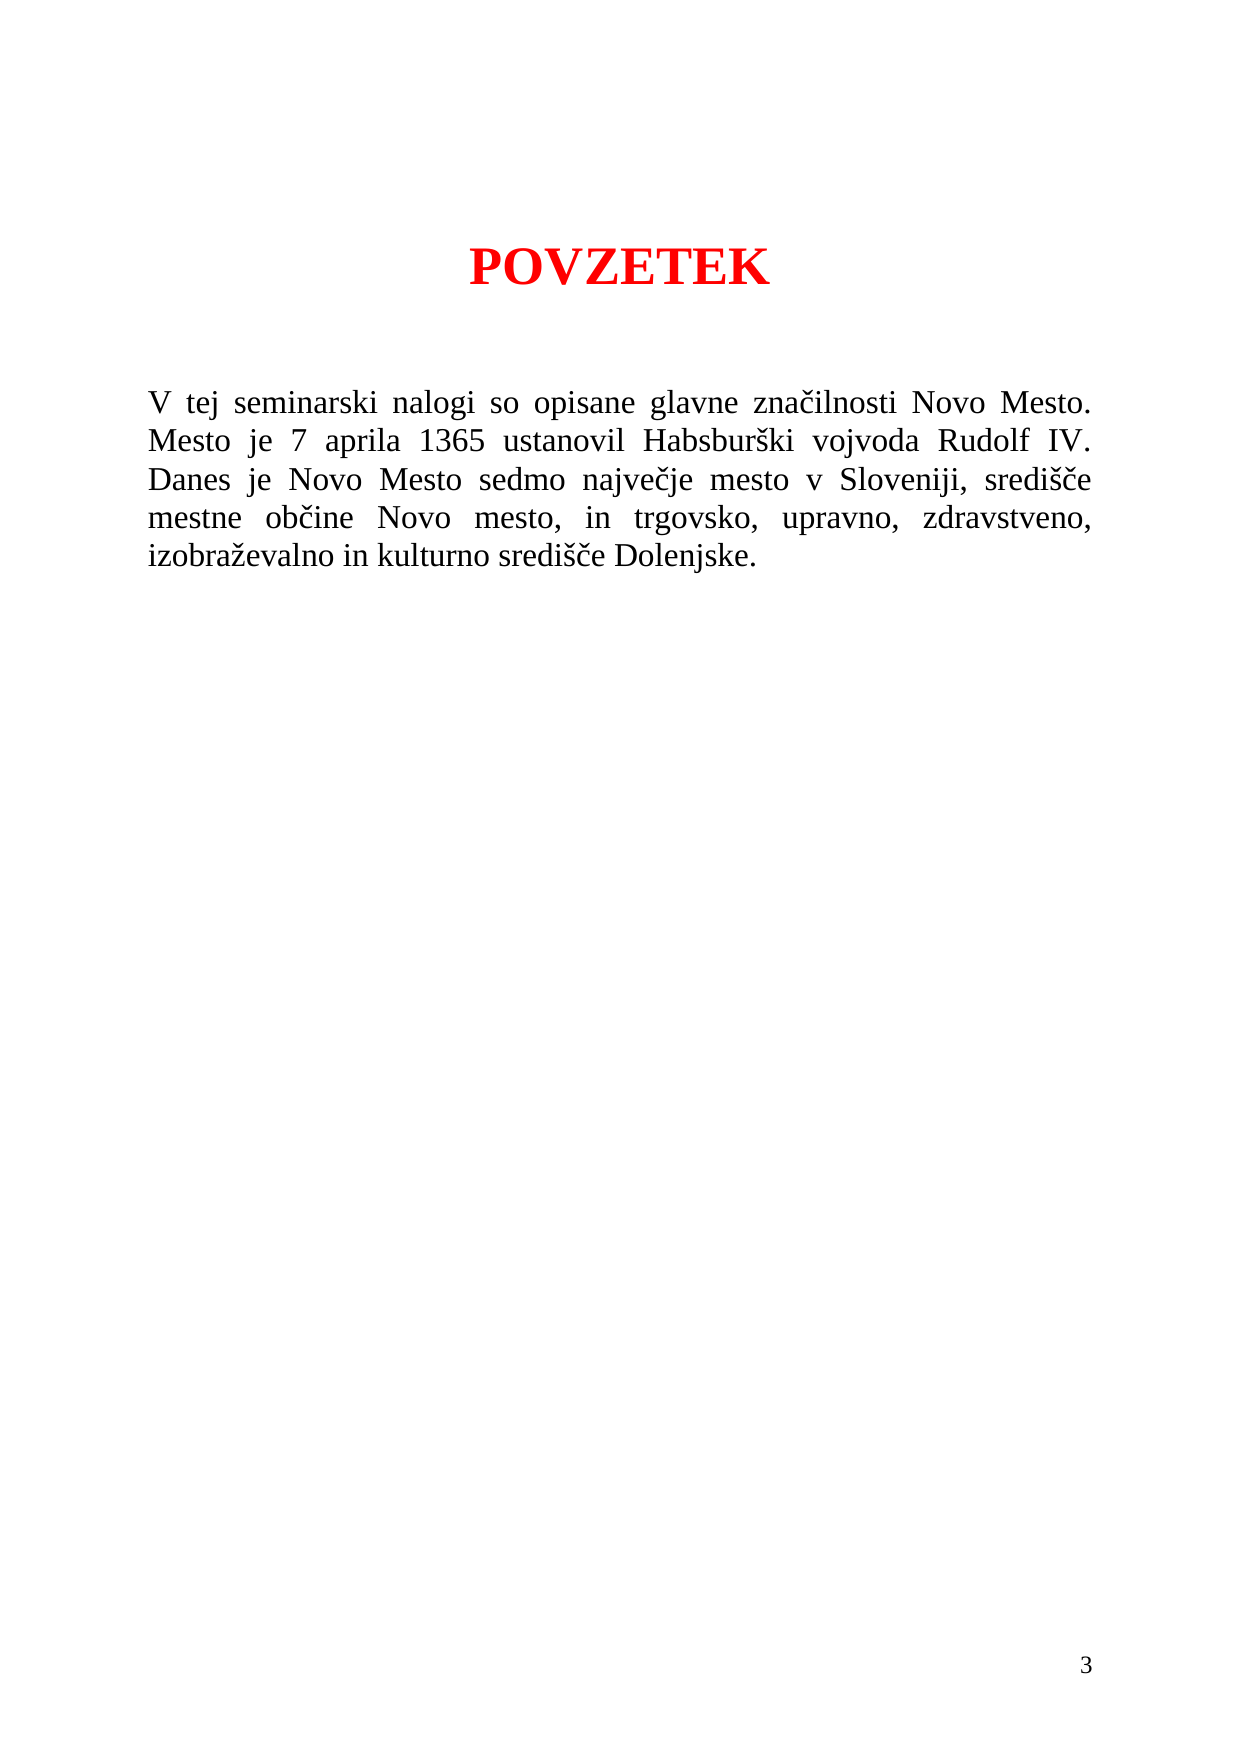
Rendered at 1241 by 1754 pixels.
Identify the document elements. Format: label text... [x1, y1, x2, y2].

text V tej seminarski nalogi so opisane glavne značilnosti Novo Mesto. Mesto je 7 aprila 1365 ustanovil Habsburški vojvoda Rudolf IV. Danes je Novo Mesto sedmo največje mesto v Sloveniji, središče mestne občine Novo mesto, in trgovsko, upravno, zdravstveno, izobraževalno in kulturno središče Dolenjske. [148, 382, 1093, 574]
text POVZETEK [148, 234, 1093, 296]
